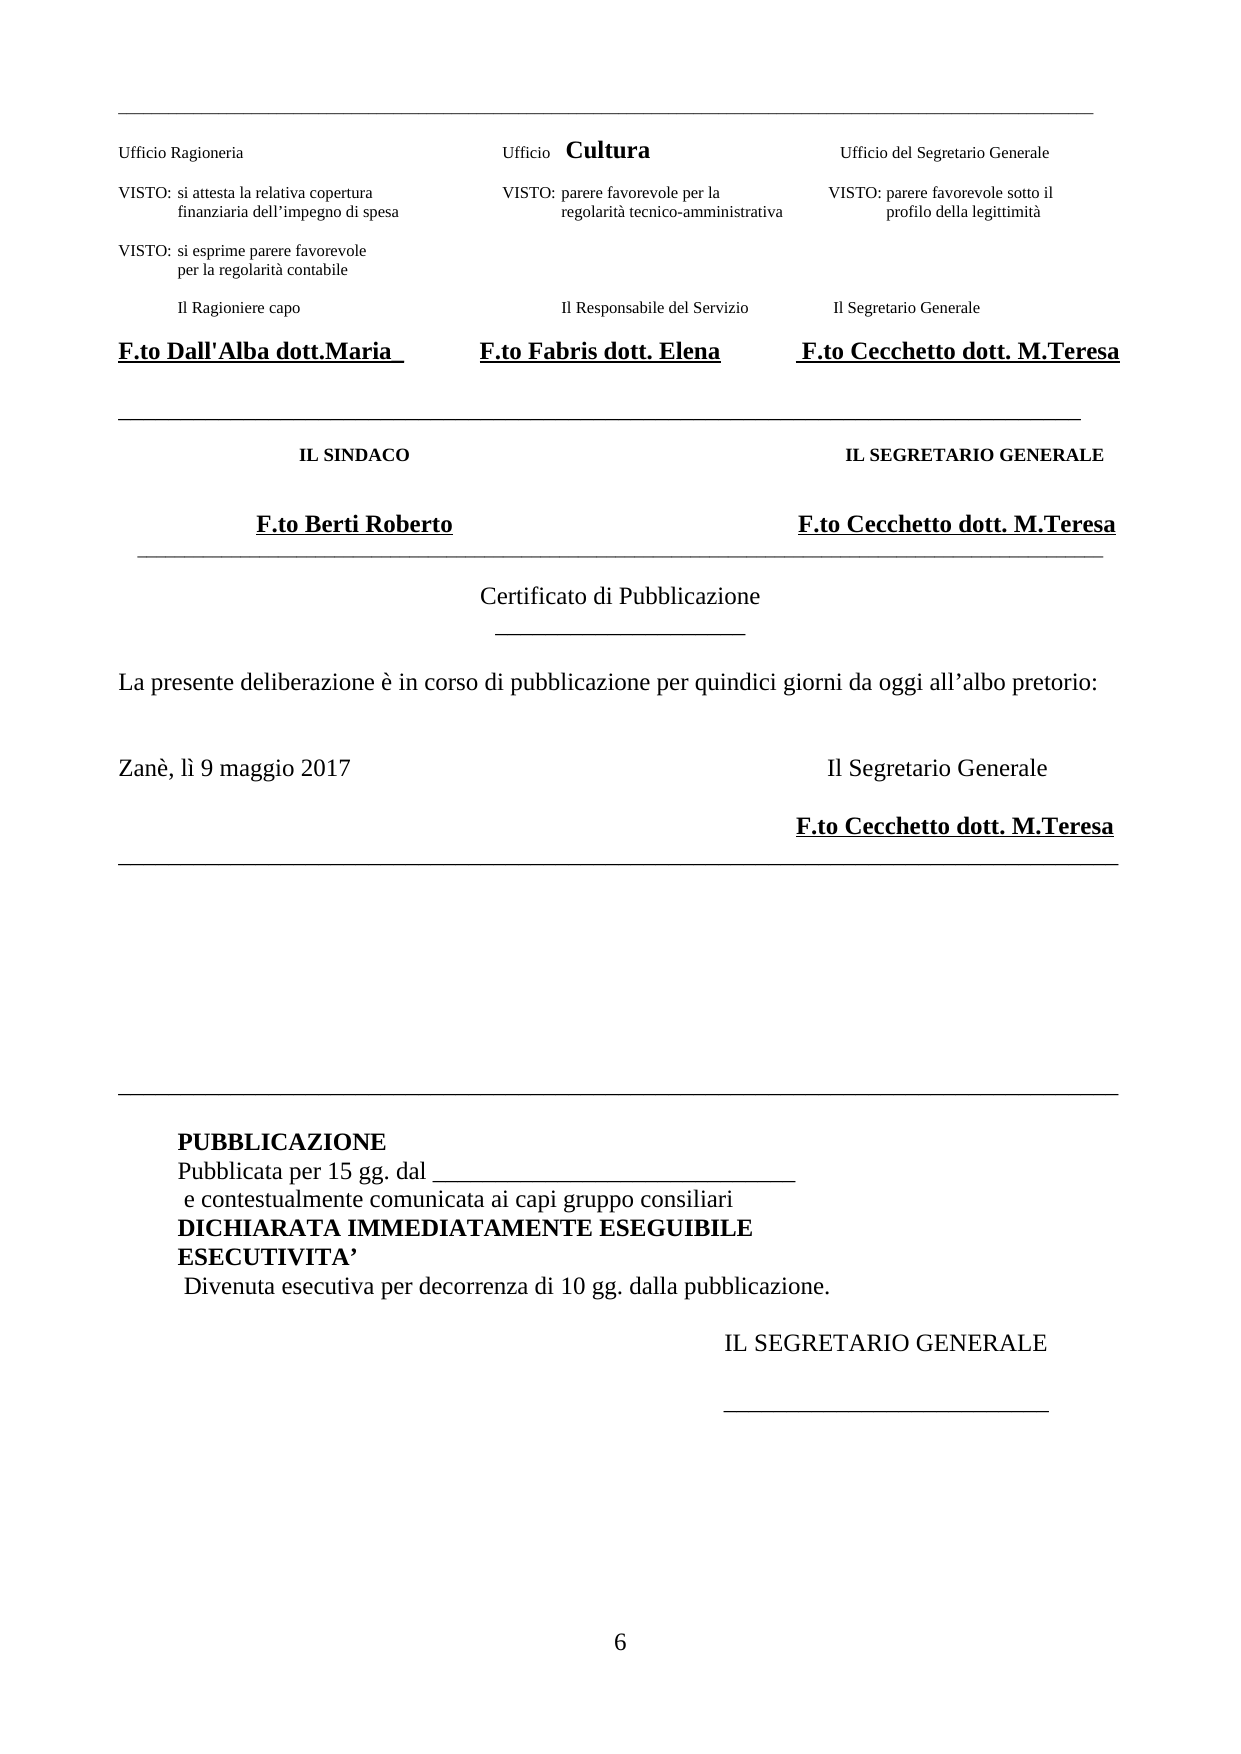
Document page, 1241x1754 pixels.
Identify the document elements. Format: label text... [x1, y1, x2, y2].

text Certificato di Pubblicazione [118, 581, 1122, 609]
text _______________________________________________________________________________________________________ [118, 538, 1122, 559]
text Divenuta esecutiva per decorrenza di 10 gg. dalla pubblicazione. [118, 1271, 1122, 1299]
text Il Ragioniere capo Il Responsabile del Servizio Il Segretario Generale [118, 298, 1122, 317]
text PUBBLICAZIONE [118, 1127, 1122, 1156]
text VISTO: si esprime parere favorevole [118, 241, 1122, 260]
text F.to Cecchetto dott. M.Teresa ________________________________________________________________________________ [118, 811, 1122, 868]
text F.to Berti Roberto F.to Cecchetto dott. M.Teresa [118, 509, 1122, 538]
text _____________________________________________________________________________________________________________________ [118, 97, 1122, 116]
text ESECUTIVITA’ [118, 1242, 1122, 1271]
text VISTO: si attesta la relativa copertura VISTO: parere favorevole per la VISTO: parere favorevole sotto il [118, 183, 1122, 202]
text DICHIARATA IMMEDIATAMENTE ESEGUIBILE [118, 1213, 1122, 1242]
text La presente deliberazione è in corso di pubblicazione per quindici giorni da oggi all’albo pretorio: [118, 667, 1122, 696]
text Pubblicata per 15 gg. dal _____________________________ [118, 1156, 1122, 1184]
text IL SEGRETARIO GENERALE [118, 1328, 1122, 1357]
text e contestualmente comunicata ai capi gruppo consiliari [118, 1184, 1122, 1213]
text finanziaria dell’impegno di spesa regolarità tecnico-amministrativa profilo della legittimità [118, 202, 1122, 221]
text ____________________ [118, 609, 1122, 638]
text F.to Dall'Alba dott.Maria_ F.to Fabris dott. Elena F.to Cecchetto dott. M.Teresa [118, 336, 1122, 365]
text IL SINDACO IL SEGRETARIO GENERALE [118, 444, 1122, 466]
text Zanè, lì 9 maggio 2017 Il Segretario Generale [118, 753, 1122, 782]
text Ufficio Ragioneria Ufficio Cultura Ufficio del Segretario Generale [118, 135, 1122, 164]
text per la regolarità contabile [118, 260, 1122, 279]
text ________________________________________________________________________________ [118, 1069, 1122, 1098]
text __________________________ [118, 1386, 1122, 1443]
text _____________________________________________________________________________ [118, 394, 1122, 423]
